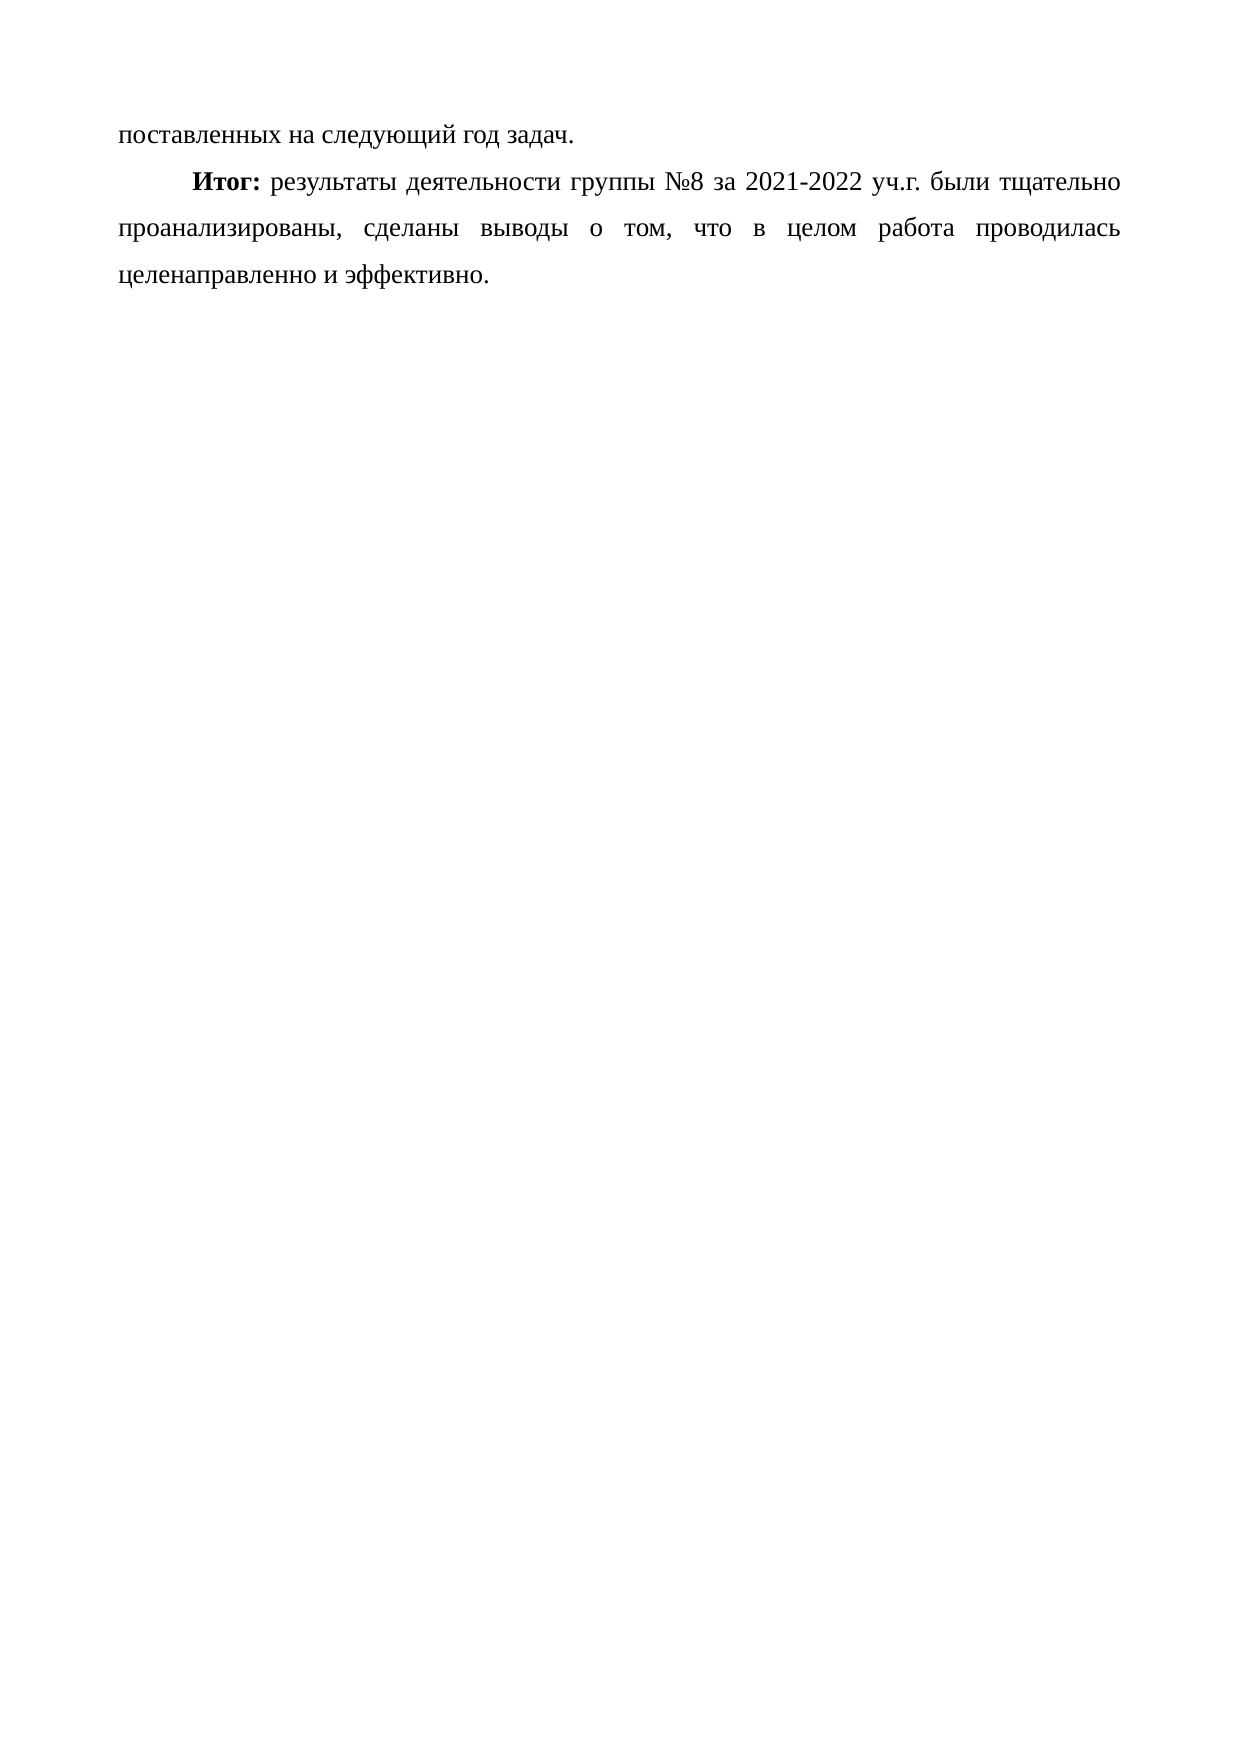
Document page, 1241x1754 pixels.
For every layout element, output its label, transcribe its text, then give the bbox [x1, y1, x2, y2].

list Итог: результаты деятельности группы №8 за 2021-2022 уч.г. были тщательно проанализированы, сделаны выводы о том, что в целом работа проводилась целенаправленно и эффективно. [118, 165, 1122, 289]
list поставленных на следующий год задач. [118, 118, 1122, 149]
